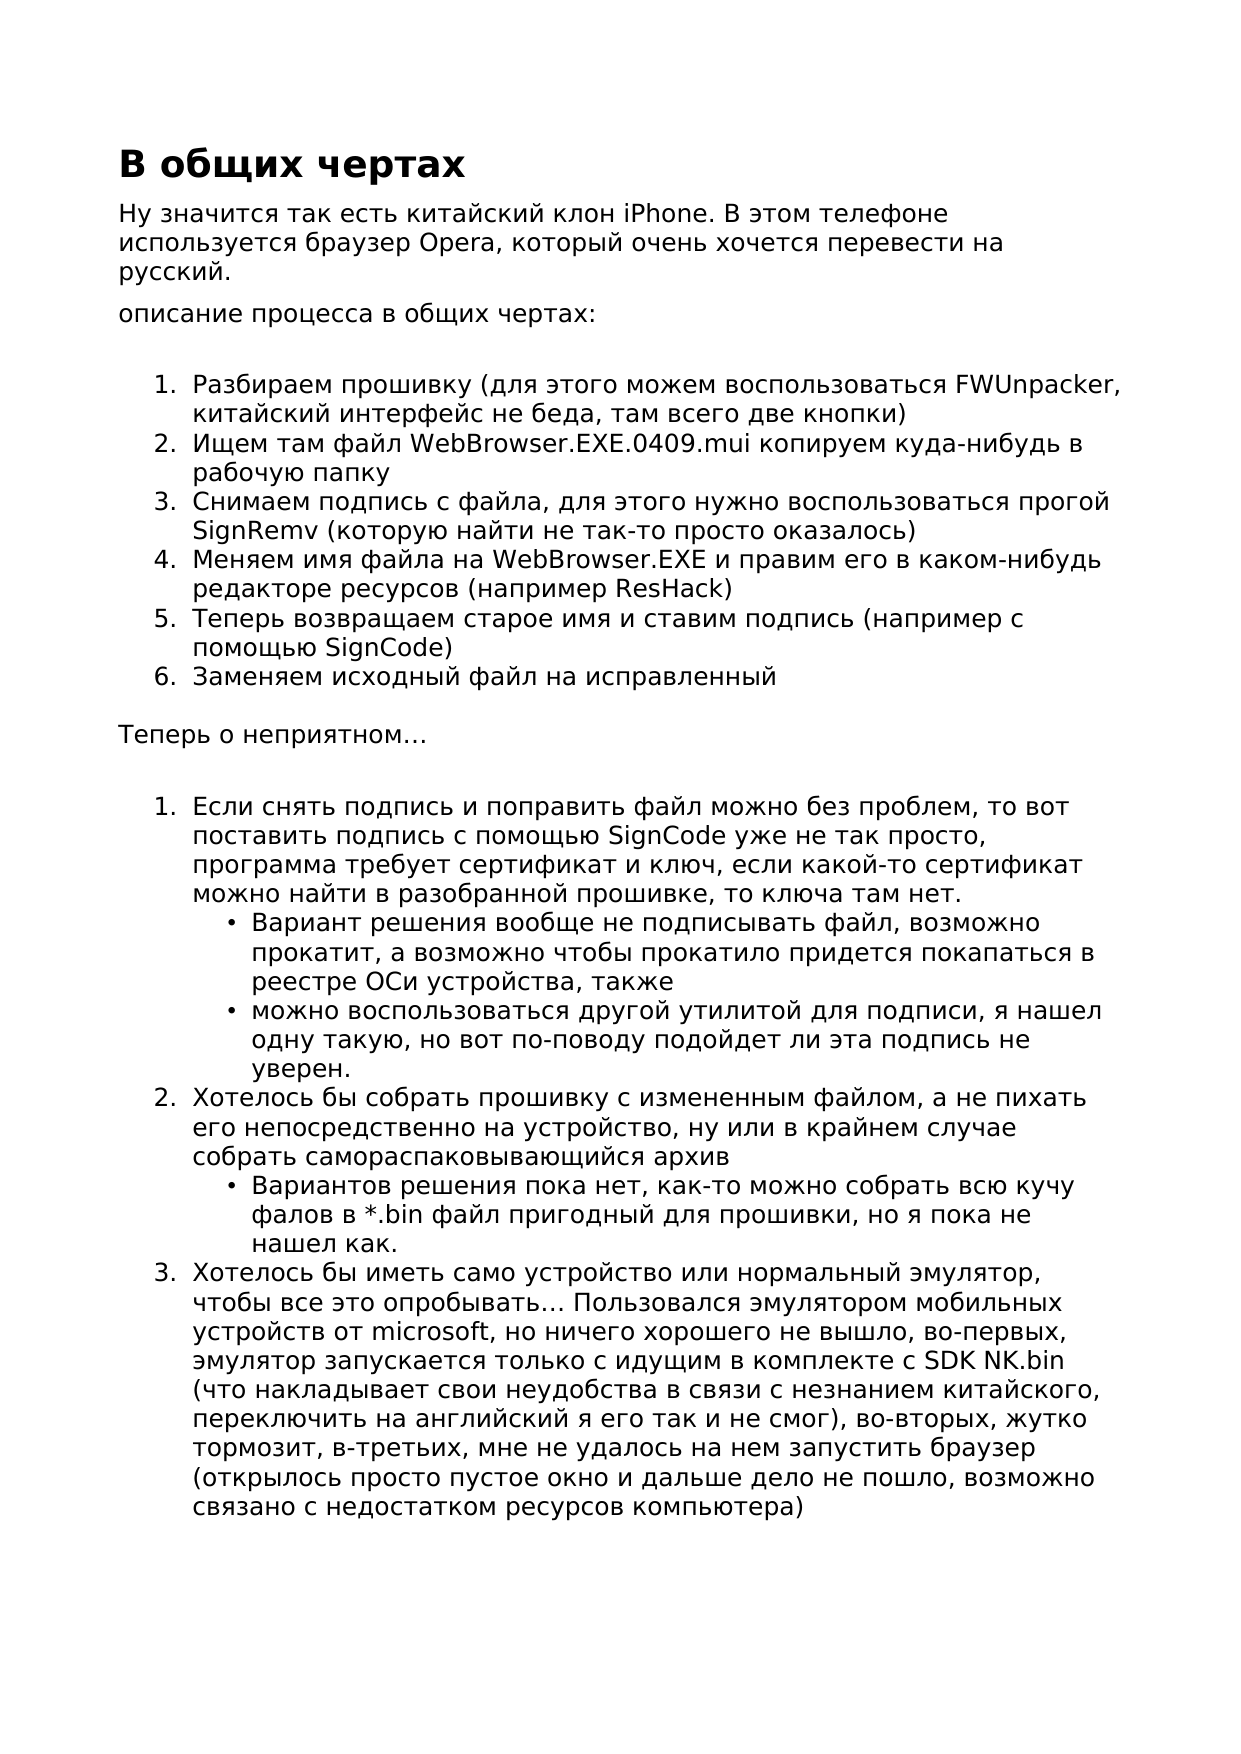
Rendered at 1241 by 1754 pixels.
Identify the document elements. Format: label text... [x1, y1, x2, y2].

list Снимаем подпись с файла, для этого нужно воспользоваться прогой SignRemv (которую найти не так-то просто оказалось) [177, 487, 1122, 545]
list Хотелось бы иметь само устройство или нормальный эмулятор, чтобы все это опробывать… Пользовался эмулятором мобильных устройств от microsoft, но ничего хорошего не вышло, во-первых, эмулятор запускается только с идущим в комплекте с SDK NK.bin (что накладывает свои неудобства в связи с незнанием китайского, переключить на английский я его так и не смог), во-вторых, жутко тормозит, в-третьих, мне не удалось на нем запустить браузер (открылось просто пустое окно и дальше дело не пошло, возможно связано с недостатком ресурсов компьютера) [177, 1258, 1122, 1521]
list Меняем имя файла на WebBrowser.EXE и правим его в каком-нибудь редакторе ресурсов (например ResHack) [177, 545, 1122, 604]
list Если снять подпись и поправить файл можно без проблем, то вот поставить подпись с помощью SignCode уже не так проcто, программа требует сертификат и ключ, если какой-то сертификат можно найти в разобранной прошивке, то ключа там нет. [177, 792, 1122, 908]
subtitle В общих чертах [118, 143, 1122, 187]
text описание процесса в общих чертах: [118, 299, 1122, 328]
list Заменяем исходный файл на исправленный [177, 662, 1122, 691]
list Вариантов решения пока нет, как-то можно собрать всю кучу фалов в *.bin файл пригодный для прошивки, но я пока не нашел как. [236, 1171, 1122, 1258]
list Вариант решения вообще не подписывать файл, возможно прокатит, а возможно чтобы прокатило придется покапаться в реестре ОСи устройства, также [236, 908, 1122, 996]
text Ну значится так есть китайский клон iPhone. В этом телефоне используется браузер Opera, который очень хочется перевести на русский. [118, 199, 1122, 287]
list Ищем там файл WebBrowser.EXE.0409.mui копируем куда-нибудь в рабочую папку [177, 429, 1122, 487]
list Хотелось бы собрать прошивку с измененным файлом, а не пихать его непосредственно на устройство, ну или в крайнем случае собрать самораспаковывающийся архив [177, 1083, 1122, 1171]
list Разбираем прошивку (для этого можем воспользоваться FWUnpacker, китайский интерфейс не беда, там всего две кнопки) [177, 370, 1122, 429]
list можно воспользоваться другой утилитой для подписи, я нашел одну такую, но вот по-поводу подойдет ли эта подпись не уверен. [236, 996, 1122, 1083]
list Теперь возвращаем старое имя и ставим подпись (например с помощью SignCode) [177, 604, 1122, 662]
text Теперь о неприятном… [118, 721, 1122, 750]
